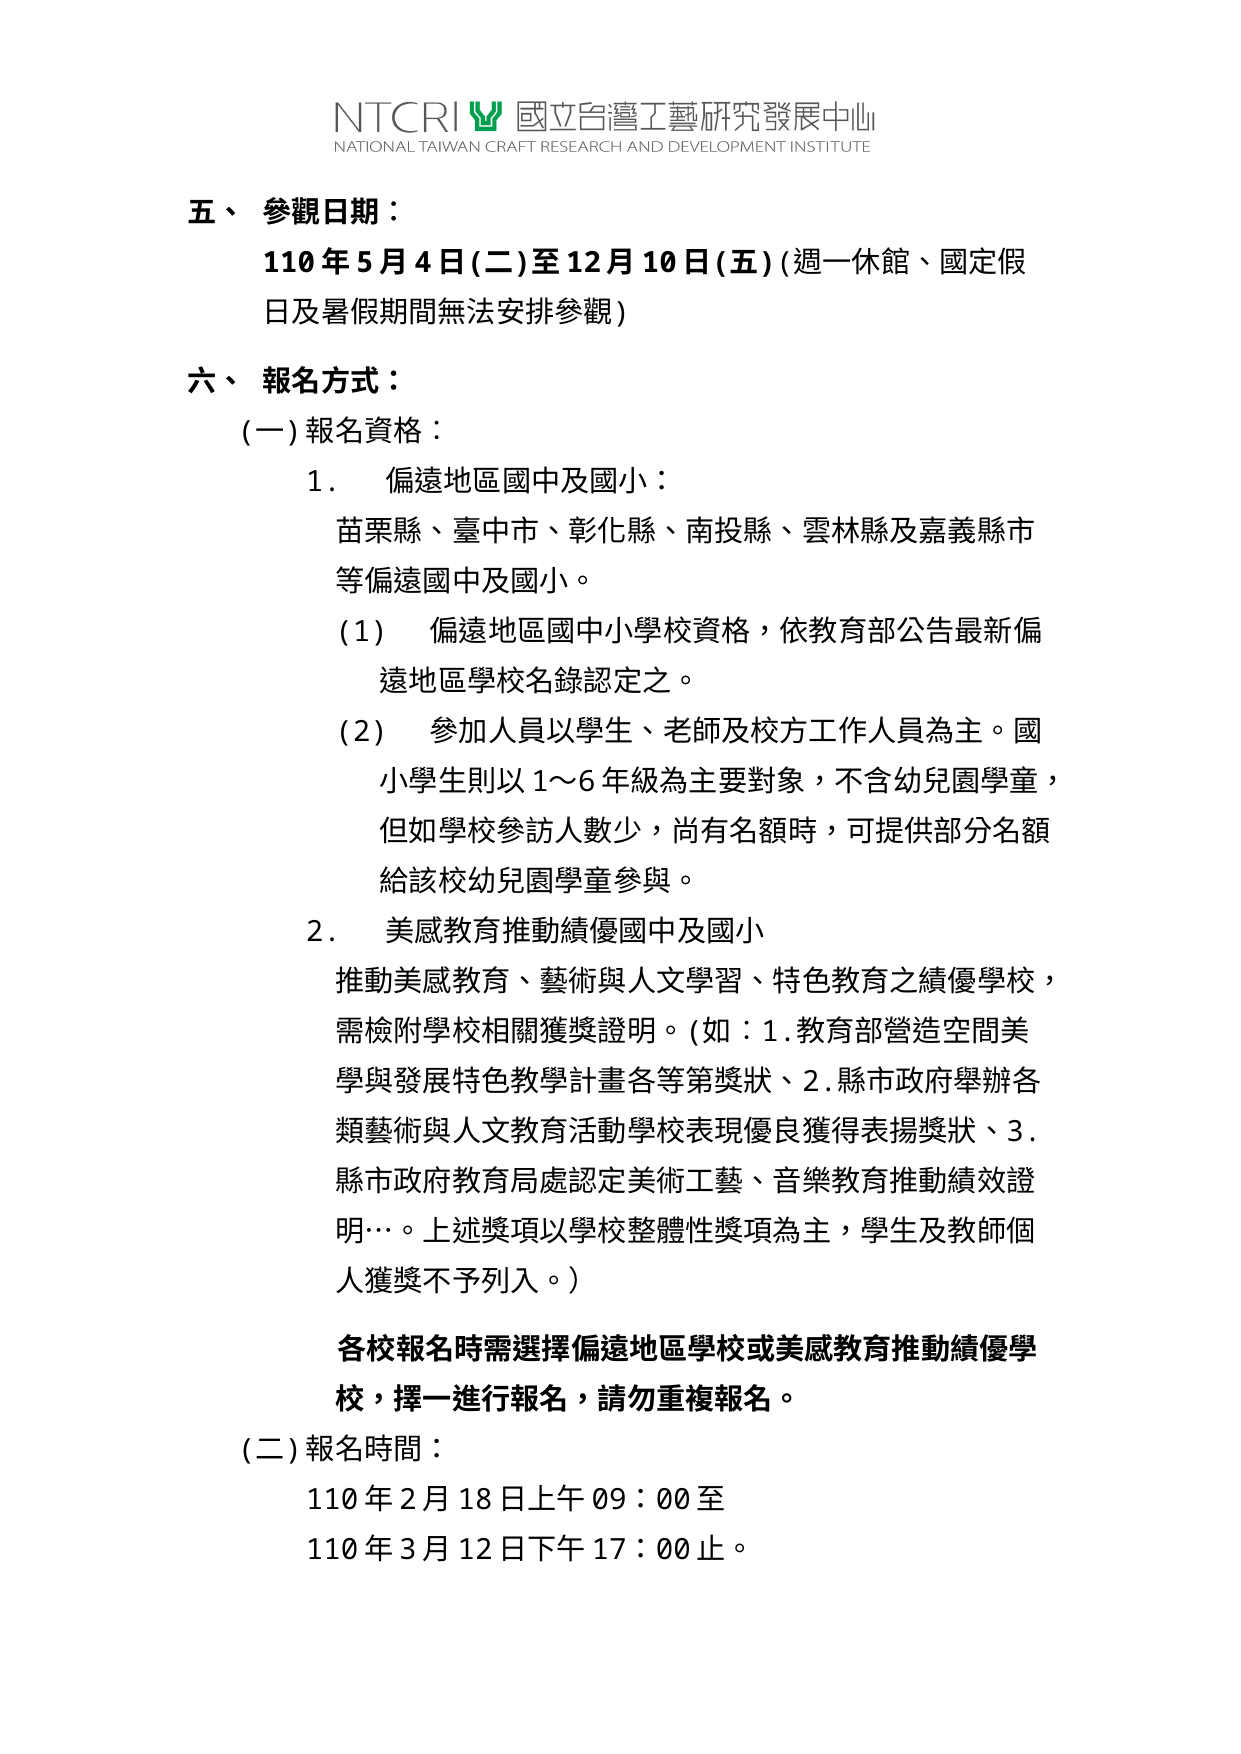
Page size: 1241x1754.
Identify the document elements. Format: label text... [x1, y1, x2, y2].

list 偏遠地區國中小學校資格，依教育部公告最新偏遠地區學校名錄認定之。 [335, 601, 1053, 701]
list 報名時間： [238, 1420, 1053, 1470]
text 推動美感教育、藝術與人文學習、特色教育之績優學校，需檢附學校相關獲獎證明。(如︰1.教育部營造空間美學與發展特色教學計畫各等第獎狀、2.縣市政府舉辦各類藝術與人文教育活動學校表現優良獲得表揚獎狀、3.縣市政府教育局處認定美術工藝、音樂教育推動績效證明…。上述獎項以學校整體性獎項為主，學生及教師個人獲獎不予列入。） [335, 951, 1053, 1301]
text 110年2月18日上午09：00至 110年3月12日下午17：00止。 [306, 1470, 1053, 1570]
list 報名資格︰ [237, 401, 1053, 451]
list 偏遠地區國中及國小： 苗栗縣、臺中市、彰化縣、南投縣、雲林縣及嘉義縣市等偏遠國中及國小。 [306, 451, 1053, 601]
text 各校報名時需選擇偏遠地區學校或美感教育推動績優學校，擇一進行報名，請勿重複報名。 [335, 1320, 1053, 1420]
list 報名方式： [187, 351, 1053, 401]
list 美感教育推動績優國中及國小 [306, 901, 1053, 951]
text 110年5月4日(二)至12月10日(五)(週一休館、國定假日及暑假期間無法安排參觀) [262, 232, 1053, 332]
list 參觀日期︰ [187, 182, 1053, 232]
list 參加人員以學生、老師及校方工作人員為主。國小學生則以1～6年級為主要對象，不含幼兒園學童，但如學校參訪人數少，尚有名額時，可提供部分名額給該校幼兒園學童參與。 [335, 701, 1053, 901]
